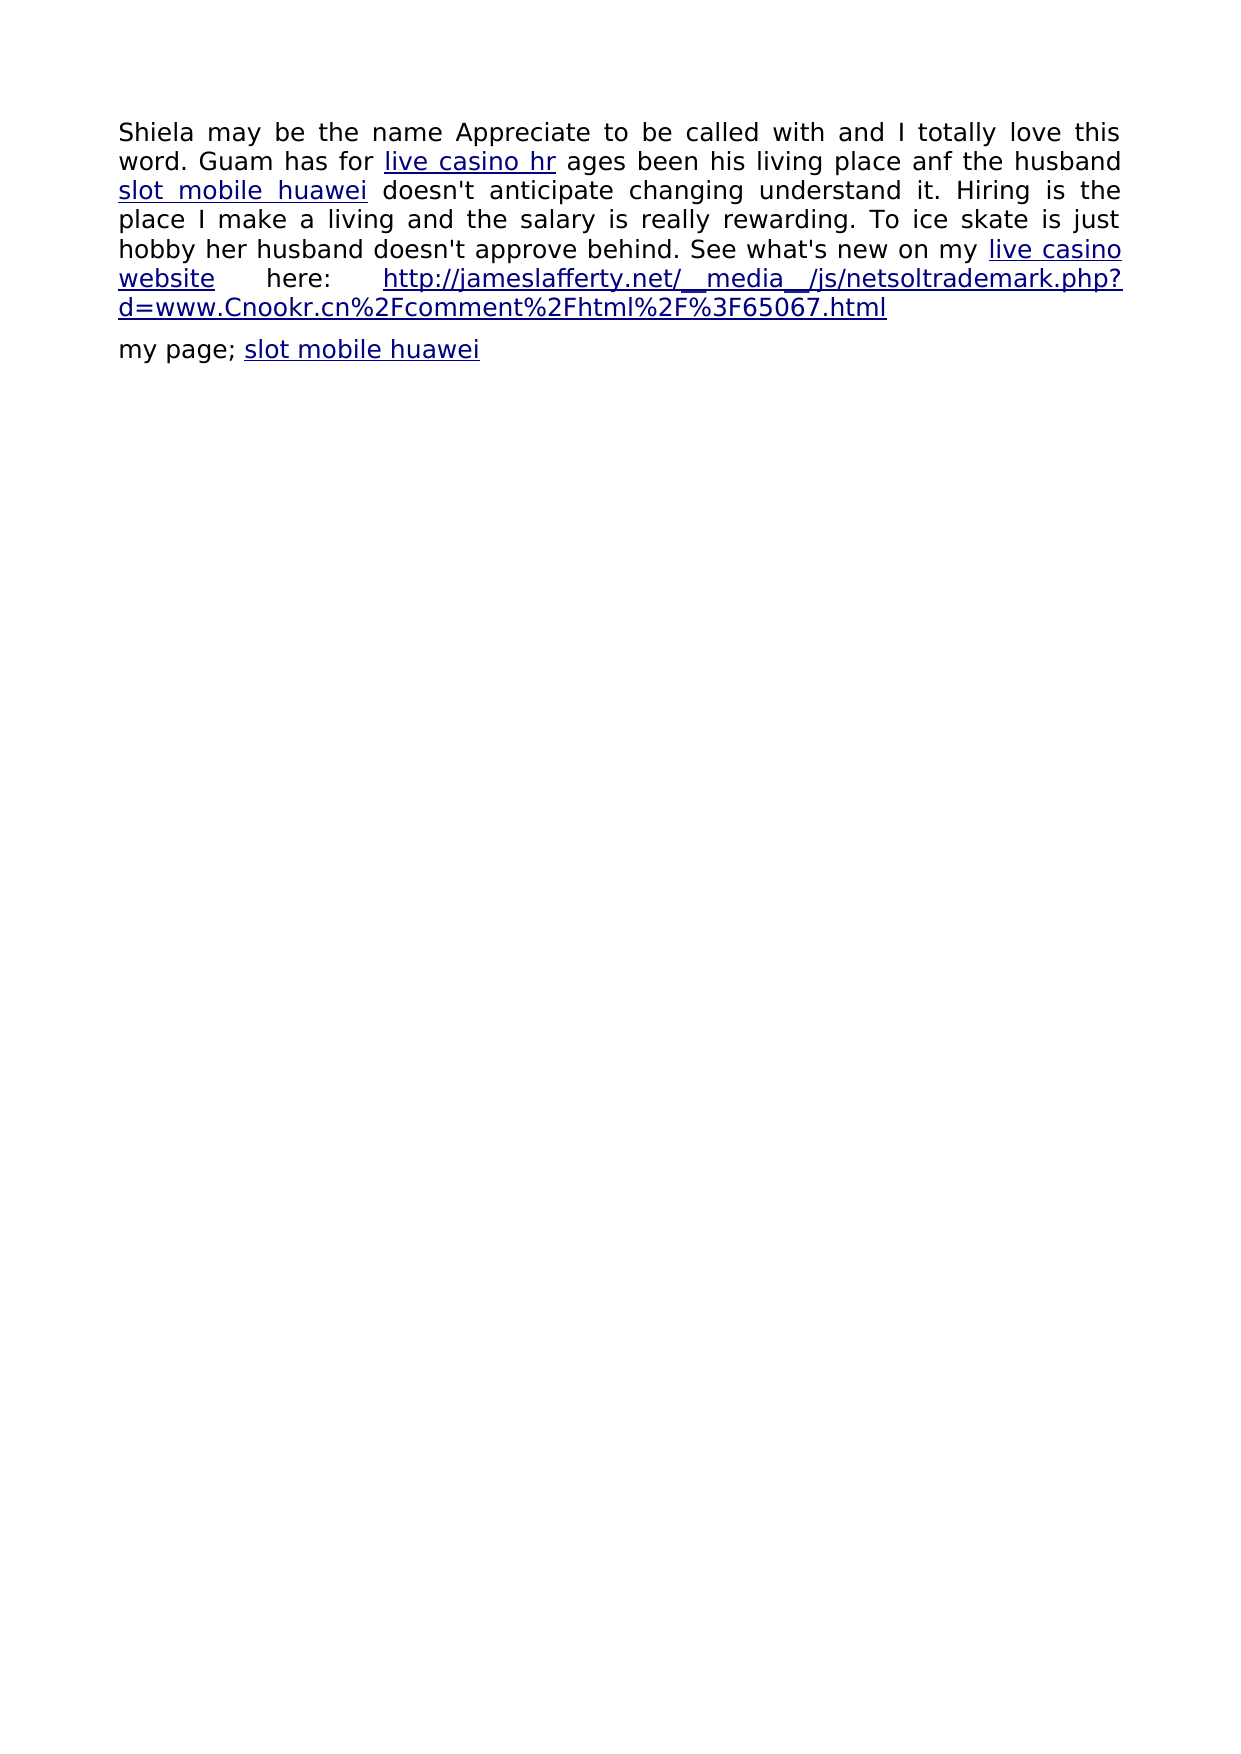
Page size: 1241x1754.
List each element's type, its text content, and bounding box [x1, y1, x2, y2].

text Shiela may be the name Appreciate to be called with and I totally love this word. Guam has for live casino hr ages been his living place anf the husband slot mobile huawei doesn't anticipate changing understand it. Hiring is the place I make a living and the salary is really rewarding. To ice skate is just hobby her husband doesn't approve behind. See what's new on my live casino website here: http://jameslafferty.net/__media__/js/netsoltrademark.php?d=www.Cnookr.cn%2Fcomment%2Fhtml%2F%3F65067.html [118, 118, 1122, 322]
text my page; slot mobile huawei [118, 335, 1122, 364]
